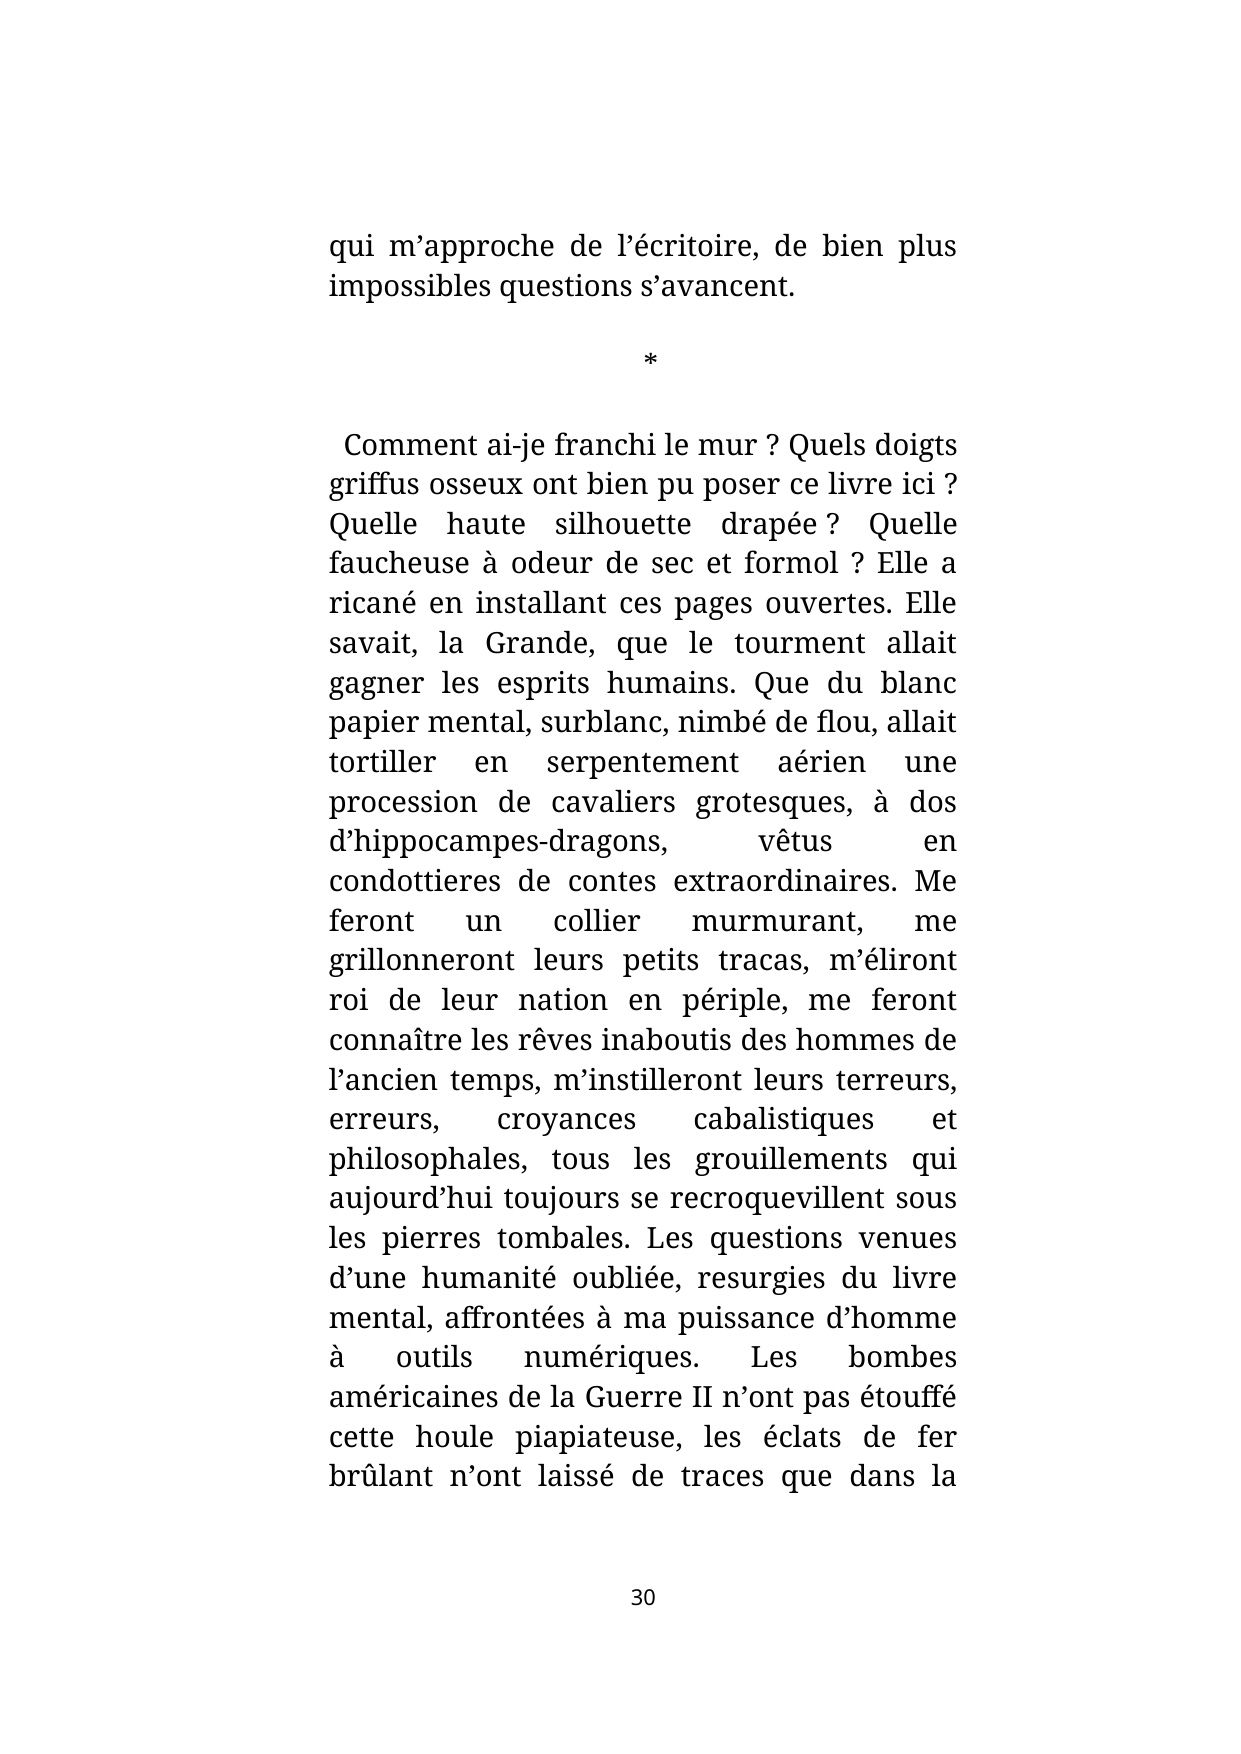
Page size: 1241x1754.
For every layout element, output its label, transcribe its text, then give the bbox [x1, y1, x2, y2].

text qui m’approche de l’écritoire, de bien plus impossibles questions s’avancent. [328, 225, 958, 305]
text * [328, 344, 958, 384]
text Comment ai-je franchi le mur ? Quels doigts griffus osseux ont bien pu poser ce livre ici ? Quelle haute silhouette drapée ? Quelle faucheuse à odeur de sec et formol ? Elle a ricané en installant ces pages ouvertes. Elle savait, la Grande, que le tourment allait gagner les esprits humains. Que du blanc papier mental, surblanc, nimbé de flou, allait tortiller en serpentement aérien une procession de cavaliers grotesques, à dos d’hippocampes-dragons, vêtus en condottieres de contes extraordinaires. Me feront un collier murmurant, me grillonneront leurs petits tracas, m’éliront roi de leur nation en périple, me feront connaître les rêves inaboutis des hommes de l’ancien temps, m’instilleront leurs terreurs, erreurs, croyances cabalistiques et philosophales, tous les grouillements qui aujourd’hui toujours se recroquevillent sous les pierres tombales. Les questions venues d’une humanité oubliée, resurgies du livre mental, affrontées à ma puissance d’homme à outils numériques. Les bombes américaines de la Guerre II n’ont pas étouffé cette houle piapiateuse, les éclats de fer brûlant n’ont laissé de traces que dans la [328, 424, 958, 1495]
